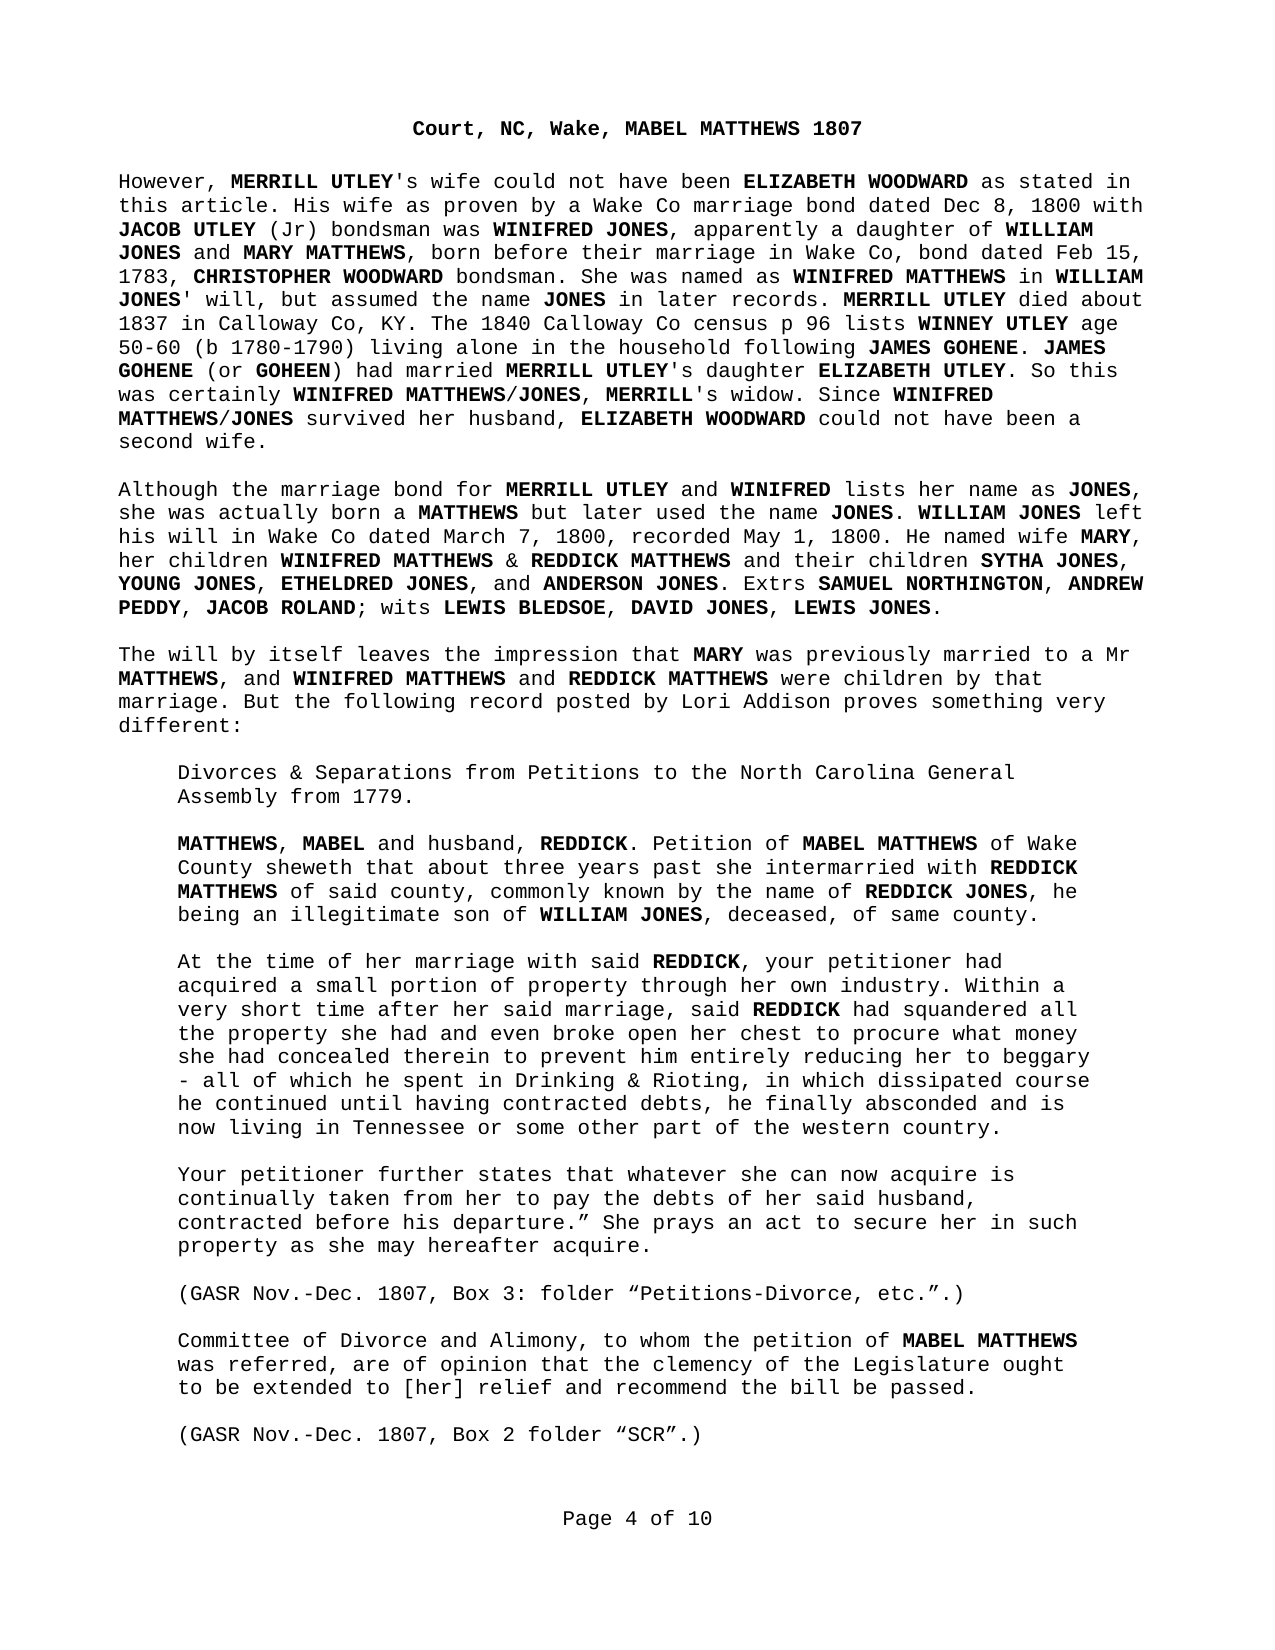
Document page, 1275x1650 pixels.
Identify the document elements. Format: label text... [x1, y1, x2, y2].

text At the time of her marriage with said Reddick, your petitioner had acquired a small portion of property through her own industry. Within a very short time after her said marriage, said Reddick had squandered all the property she had and even broke open her chest to procure what money she had concealed therein to prevent him entirely reducing her to beggary - all of which he spent in Drinking & Rioting, in which dissipated course he continued until having contracted debts, he finally absconded and is now living in Tennessee or some other part of the western country. [177, 952, 1098, 1141]
text (GASR Nov.-Dec. 1807, Box 3: folder “Petitions-Divorce, etc.”.) [177, 1283, 1098, 1306]
text Divorces & Separations from Petitions to the North Carolina General Assembly from 1779. [177, 762, 1098, 810]
text Matthews, Mabel and husband, Reddick. Petition of Mabel Matthews of Wake County sheweth that about three years past she intermarried with Reddick Matthews of said county, commonly known by the name of Reddick JONES, he being an illegitimate son of William JONES, deceased, of same county. [177, 833, 1098, 928]
text However, Merrill Utley's wife could not have been Elizabeth Woodward as stated in this article. His wife as proven by a Wake Co marriage bond dated Dec 8, 1800 with Jacob Utley (Jr) bondsman was Winifred JONES, apparently a daughter of William JONES and Mary Matthews, born before their marriage in Wake Co, bond dated Feb 15, 1783, Christopher Woodward bondsman. She was named as Winifred Matthews in William JONES' will, but assumed the name JONES in later records. Merrill Utley died about 1837 in Calloway Co, KY. The 1840 Calloway Co census p 96 lists Winney Utley age 50-60 (b 1780-1790) living alone in the household following James Gohene. James Gohene (or Goheen) had married Merrill Utley's daughter Elizabeth Utley. So this was certainly Winifred Matthews/JONES, Merrill's widow. Since Winifred Matthews/JONES survived her husband, Elizabeth Woodward could not have been a second wife. [118, 171, 1157, 455]
text Your petitioner further states that whatever she can now acquire is continually taken from her to pay the debts of her said husband, contracted before his departure.” She prays an act to secure her in such property as she may hereafter acquire. [177, 1164, 1098, 1259]
text Committee of Divorce and Alimony, to whom the petition of Mabel Matthews was referred, are of opinion that the clemency of the Legislature ought to be extended to [her] relief and recommend the bill be passed. [177, 1330, 1098, 1401]
text Although the marriage bond for Merrill Utley and Winifred lists her name as JONES, she was actually born a Matthews but later used the name JONES. William JONES left his will in Wake Co dated March 7, 1800, recorded May 1, 1800. He named wife Mary, her children Winifred Matthews & Reddick Matthews and their children SythA JONES, Young JONES, Etheldred JONES, and Anderson JONES. Extrs Samuel Northington, Andrew Peddy, Jacob Roland; wits Lewis Bledsoe, David JONES, Lewis JONES. [118, 479, 1157, 621]
text (GASR Nov.-Dec. 1807, Box 2 folder “SCR”.) [177, 1424, 1098, 1448]
text The will by itself leaves the impression that Mary was previously married to a Mr Matthews, and Winifred Matthews and Reddick Matthews were children by that marriage. But the following record posted by Lori Addison proves something very different: [118, 644, 1157, 739]
